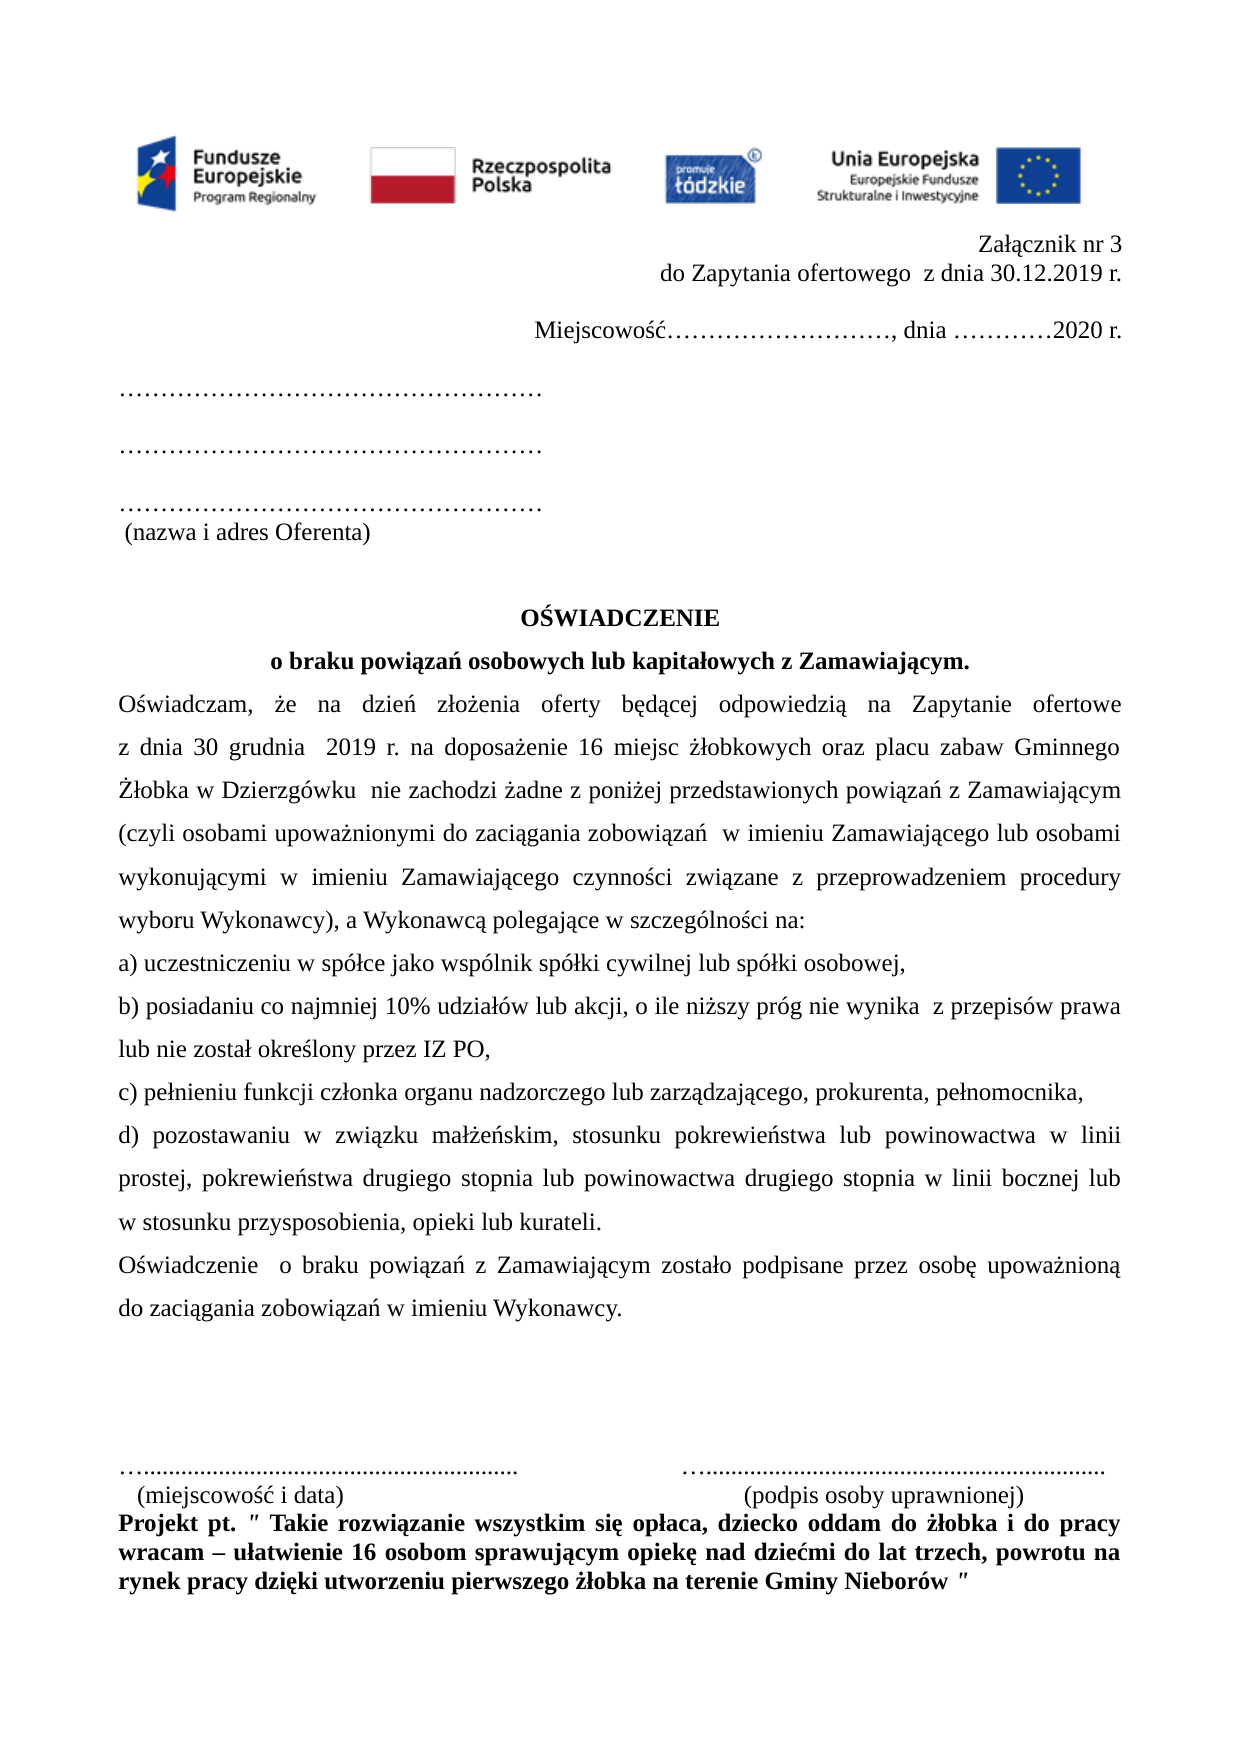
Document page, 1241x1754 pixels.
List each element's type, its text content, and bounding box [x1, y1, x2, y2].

text d) pozostawaniu w związku małżeńskim, stosunku pokrewieństwa lub powinowactwa w linii prostej, pokrewieństwa drugiego stopnia lub powinowactwa drugiego stopnia w linii bocznej lub w stosunku przysposobienia, opieki lub kurateli. [118, 1120, 1122, 1235]
text a) uczestniczeniu w spółce jako wspólnik spółki cywilnej lub spółki osobowej, [118, 948, 1122, 977]
text Załącznik nr 3 [118, 229, 1122, 258]
text …............................................................ …................................................................ [118, 1451, 1122, 1480]
text do Zapytania ofertowego z dnia 30.12.2019 r. [118, 258, 1122, 287]
text …………………………………………… [118, 488, 1122, 517]
text o braku powiązań osobowych lub kapitałowych z Zamawiającym. [118, 646, 1122, 675]
text (miejscowość i data) (podpis osoby uprawnionej) [118, 1480, 1122, 1508]
text Oświadczenie o braku powiązań z Zamawiającym zostało podpisane przez osobę upoważnioną do zaciągania zobowiązań w imieniu Wykonawcy. [118, 1250, 1122, 1322]
text OŚWIADCZENIE [118, 603, 1122, 632]
text b) posiadaniu co najmniej 10% udziałów lub akcji, o ile niższy próg nie wynika z przepisów prawa lub nie został określony przez IZ PO, [118, 991, 1122, 1063]
text Oświadczam, że na dzień złożenia oferty będącej odpowiedzią na Zapytanie ofertowe z dnia 30 grudnia 2019 r. na doposażenie 16 miejsc żłobkowych oraz placu zabaw Gminnego Żłobka w Dzierzgówku nie zachodzi żadne z poniżej przedstawionych powiązań z Zamawiającym (czyli osobami upoważnionymi do zaciągania zobowiązań w imieniu Zamawiającego lub osobami wykonującymi w imieniu Zamawiającego czynności związane z przeprowadzeniem procedury wyboru Wykonawcy), a Wykonawcą polegające w szczególności na: [118, 689, 1122, 933]
text …………………………………………… [118, 430, 1122, 459]
text Projekt pt. " Takie rozwiązanie wszystkim się opłaca, dziecko oddam do żłobka i do pracy wracam – ułatwienie 16 osobom sprawującym opiekę nad dziećmi do lat trzech, powrotu na rynek pracy dzięki utworzeniu pierwszego żłobka na terenie Gminy Nieborów " [118, 1508, 1122, 1595]
text (nazwa i adres Oferenta) [118, 517, 1122, 545]
text Miejscowość………………………, dnia …………2020 r. [118, 315, 1122, 344]
text …………………………………………… [118, 373, 1122, 402]
text c) pełnieniu funkcji członka organu nadzorczego lub zarządzającego, prokurenta, pełnomocnika, [118, 1077, 1122, 1106]
